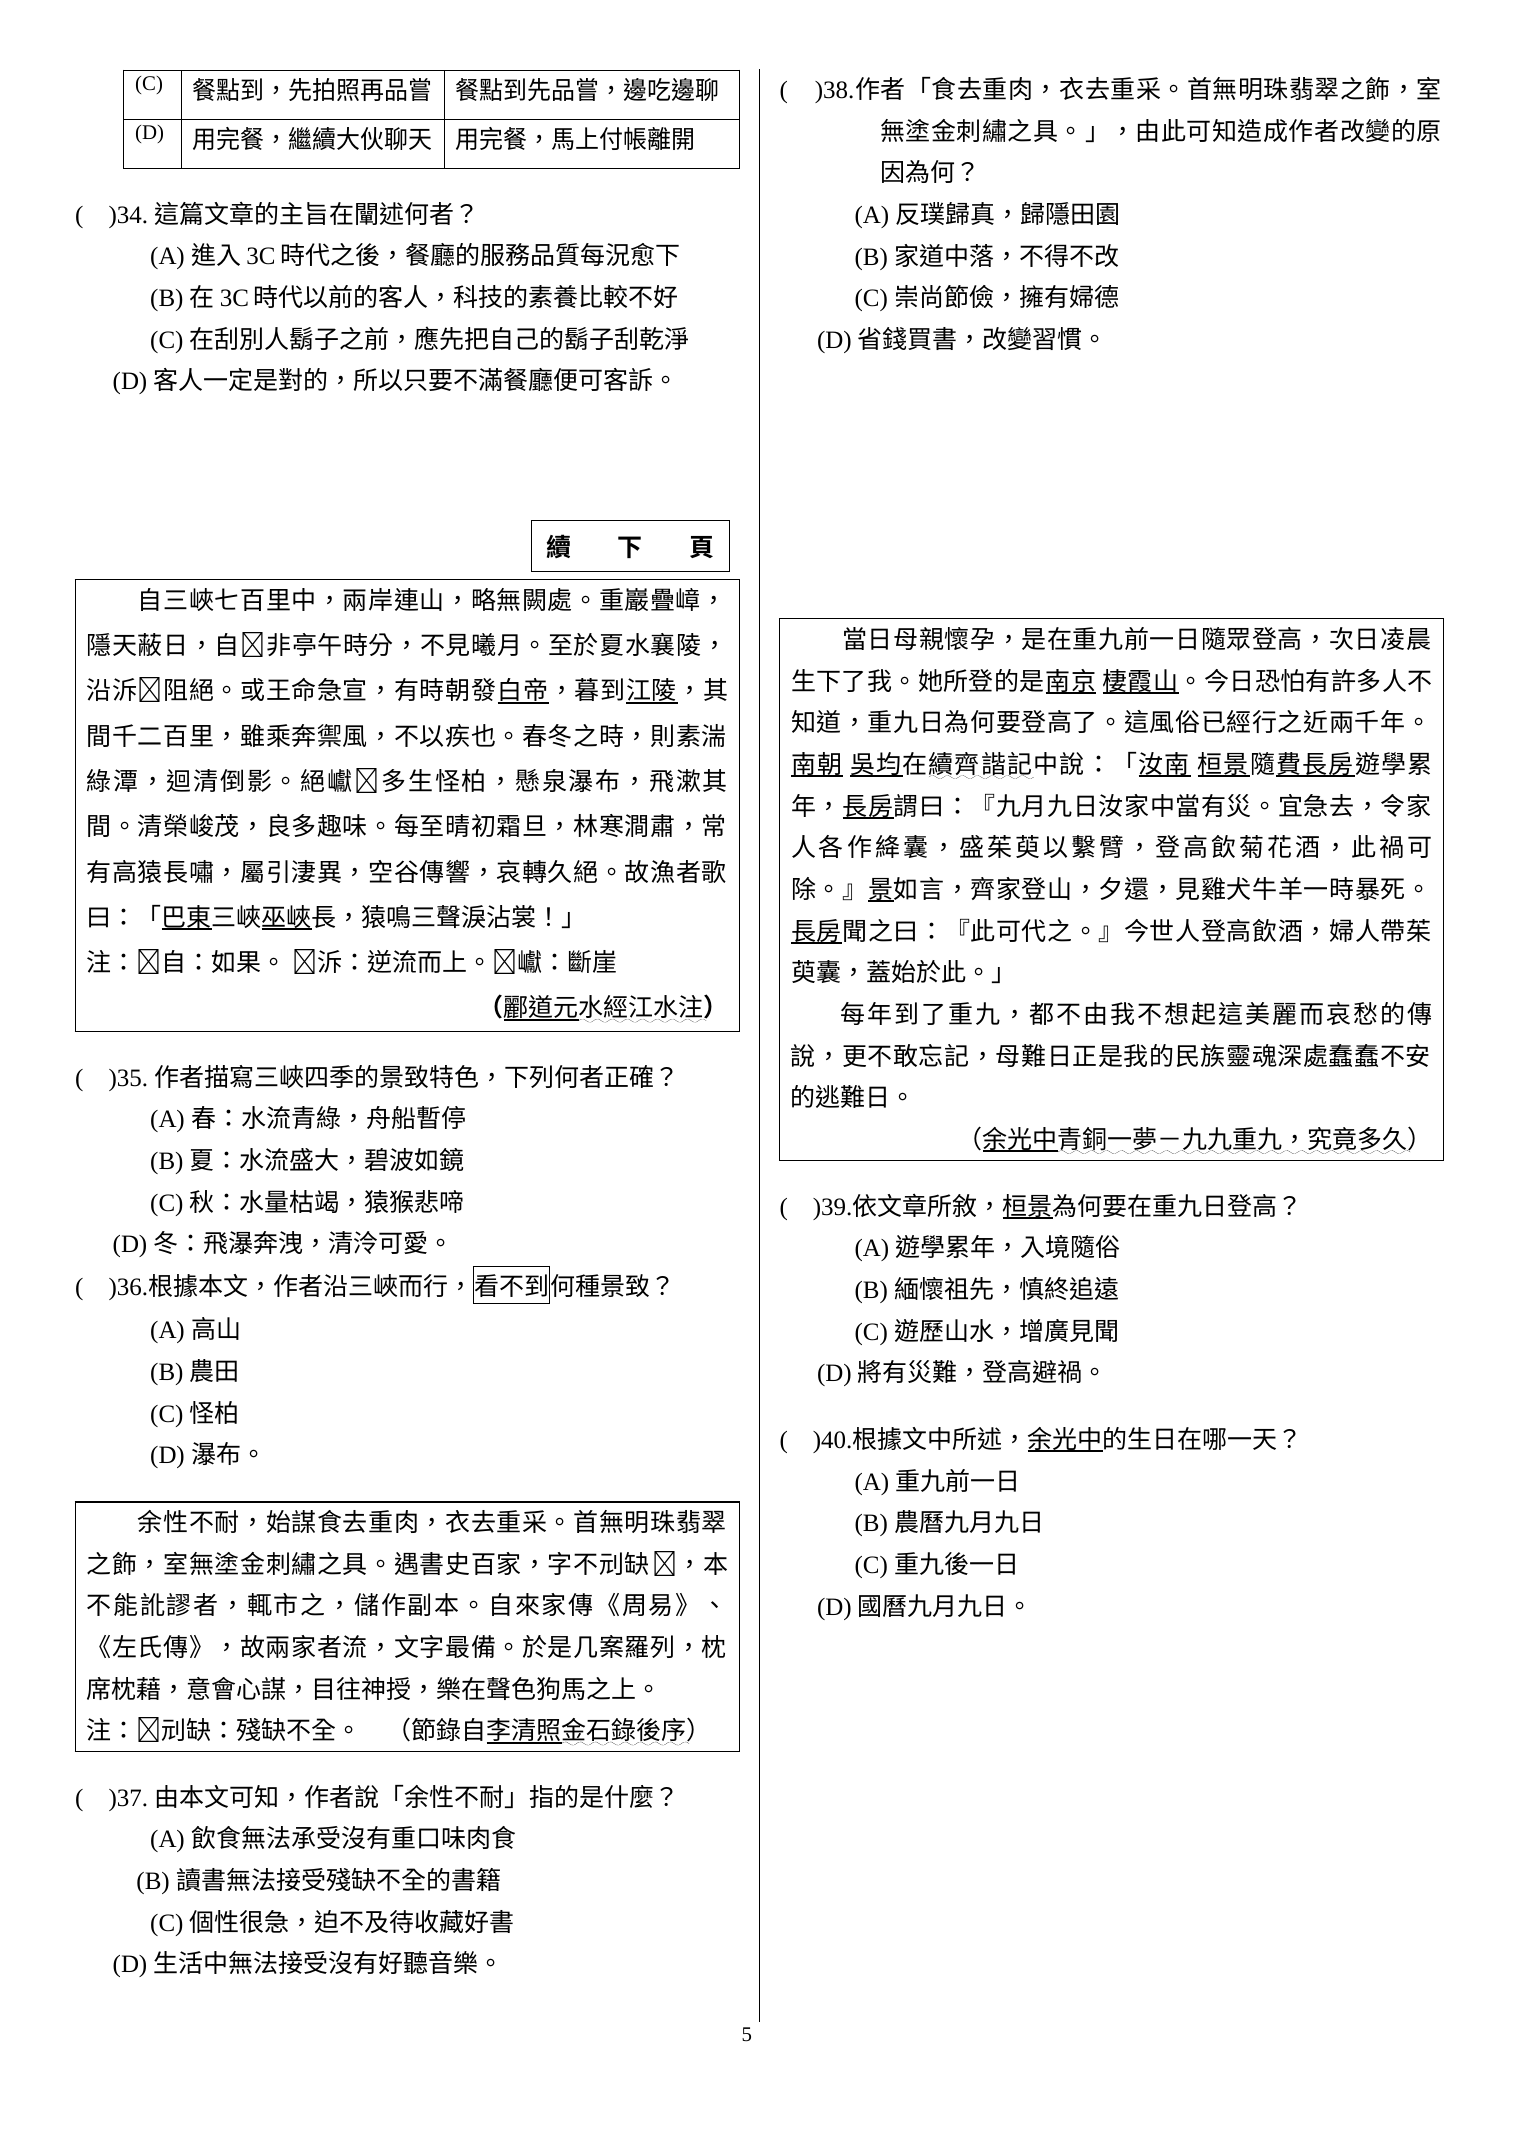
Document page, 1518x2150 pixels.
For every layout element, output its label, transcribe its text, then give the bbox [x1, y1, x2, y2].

text (B) 家道中落，不得不改 [779, 236, 1443, 272]
table_cell 餐點到先品嘗，邊吃邊聊 [445, 71, 739, 119]
text ( )36.根據本文，作者沿三峽而行，看不到何種景致？ [75, 1266, 473, 1304]
text (A) 重九前一日 [779, 1461, 1443, 1497]
table_cell (D) [124, 120, 181, 168]
text ( )38.作者「食去重肉，衣去重采。首無明珠翡翠之飾，室無塗金刺繡之具。」，由此可知造成作者改變的原因為何？ [779, 69, 1443, 189]
text (B) 農曆九月九日 [779, 1503, 1443, 1539]
text (C) 遊歷山水，增廣見聞 [779, 1311, 1443, 1347]
table_header 余性不耐，始謀食去重肉，衣去重采。首無明珠翡翠之飾，室無塗金刺繡之具。遇書史百家，字不刓缺，本不能訛謬者，輒市之，儲作副本。自來家傳《周易》、《左氏傳》，故兩家者流，文字最備。於是几案羅列，枕席枕藉，意會心謀，目往神授，樂在聲色狗馬之上。 注：刓缺：殘缺不全。 （節錄自李清照金石錄後序） [76, 1503, 739, 1751]
text (D) 將有災難，登高避禍。 [779, 1353, 1443, 1389]
table_cell 用完餐，繼續大伙聊天 [182, 120, 444, 168]
text (A) 進入3C時代之後，餐廳的服務品質每況愈下 [75, 236, 738, 272]
table_cell (C) [124, 71, 181, 119]
text (C) 在刮別人鬍子之前，應先把自己的鬍子刮乾淨 [75, 319, 738, 355]
text ( )35. 作者描寫三峽四季的景致特色，下列何者正確？ [75, 1057, 738, 1093]
table_cell 餐點到，先拍照再品嘗 [182, 71, 444, 119]
text (A) 反璞歸真，歸隱田園 [779, 194, 1443, 231]
text (B) 夏：水流盛大，碧波如鏡 [75, 1141, 738, 1177]
text (B) 讀書無法接受殘缺不全的書籍 [75, 1861, 738, 1897]
text (B) 緬懷祖先，慎終追遠 [779, 1269, 1443, 1306]
text ( )37. 由本文可知，作者說「余性不耐」指的是什麼？ [75, 1777, 738, 1813]
text (B) 在3C時代以前的客人，科技的素養比較不好 [75, 277, 738, 314]
text (C) 怪柏 [75, 1393, 738, 1429]
text ( )36.根據本文，作者沿三峽而行，看不到何種景致？ [474, 1267, 549, 1303]
table_header 當日母親懷孕，是在重九前一日隨眾登高，次日凌晨生下了我。她所登的是南京 棲霞山。今日恐怕有許多人不知道，重九日為何要登高了。這風俗已經行之近兩千年。南朝 吳均在續齊諧記中說：「汝南 桓景隨費長房遊學累年，長房謂曰：『九月九日汝家中當有災。宜急去，令家人各作絳囊，盛茱萸以繫臂，登高飲菊花酒，此禍可除。』景如言，齊家登山，夕還，見雞犬牛羊一時暴死。長房聞之曰：『此可代之。』今世人登高飲酒，婦人帶茱萸囊，蓋始於此。」 每年到了重九，都不由我不想起這美麗而哀愁的傳說，更不敢忘記，母難日正是我的民族靈魂深處蠢蠢不安的逃難日。 （余光中青銅一夢－九九重九，究竟多久） [780, 619, 1443, 1160]
text (D) 瀑布。 [75, 1435, 738, 1471]
text (C) 重九後一日 [779, 1544, 1443, 1581]
table_cell 用完餐，馬上付帳離開 [445, 120, 739, 168]
text (D) 國曆九月九日。 [779, 1586, 1443, 1622]
text (C) 崇尚節儉，擁有婦德 [779, 278, 1443, 314]
table_header 自三峽七百里中，兩岸連山，略無闕處。重巖疊嶂，隱天蔽日，自非亭午時分，不見曦月。至於夏水襄陵，沿泝阻絕。或王命急宣，有時朝發白帝，暮到江陵，其間千二百里，雖乘奔禦風，不以疾也。春冬之時，則素湍綠潭，迴清倒影。絕巘多生怪柏，懸泉瀑布，飛漱其間。清榮峻茂，良多趣味。每至晴初霜旦，林寒澗肅，常有高猿長嘯，屬引淒異，空谷傳響，哀轉久絕。故漁者歌曰：「巴東三峽巫峽長，猿鳴三聲淚沾裳！」 注：自：如果。 泝：逆流而上。巘：斷崖 （酈道元水經江水注） [76, 580, 739, 1031]
text (D) 冬：飛瀑奔洩，清泠可愛。 [75, 1224, 738, 1260]
text ( )39.依文章所敘，桓景為何要在重九日登高？ [779, 1186, 1443, 1222]
text 續下頁 [546, 528, 714, 564]
text ( )40.根據文中所述，余光中的生日在哪一天？ [779, 1419, 1443, 1456]
text ( )34. 這篇文章的主旨在闡述何者？ [75, 194, 738, 230]
text (A) 飲食無法承受沒有重口味肉食 [75, 1819, 738, 1855]
text ( )36.根據本文，作者沿三峽而行，看不到何種景致？ [550, 1266, 738, 1304]
text (C) 秋：水量枯竭，猿猴悲啼 [75, 1182, 738, 1218]
text (A) 遊學累年，入境隨俗 [779, 1228, 1443, 1264]
text (B) 農田 [75, 1351, 738, 1388]
text (C) 個性很急，迫不及待收藏好書 [75, 1902, 738, 1938]
text (A) 春：水流青綠，舟船暫停 [75, 1099, 738, 1135]
text (D) 生活中無法接受沒有好聽音樂。 [75, 1944, 738, 1980]
text (D) 客人一定是對的，所以只要不滿餐廳便可客訴。 [75, 361, 738, 397]
text (D) 省錢買書，改變習慣。 [779, 319, 1443, 356]
text (A) 高山 [75, 1310, 738, 1346]
